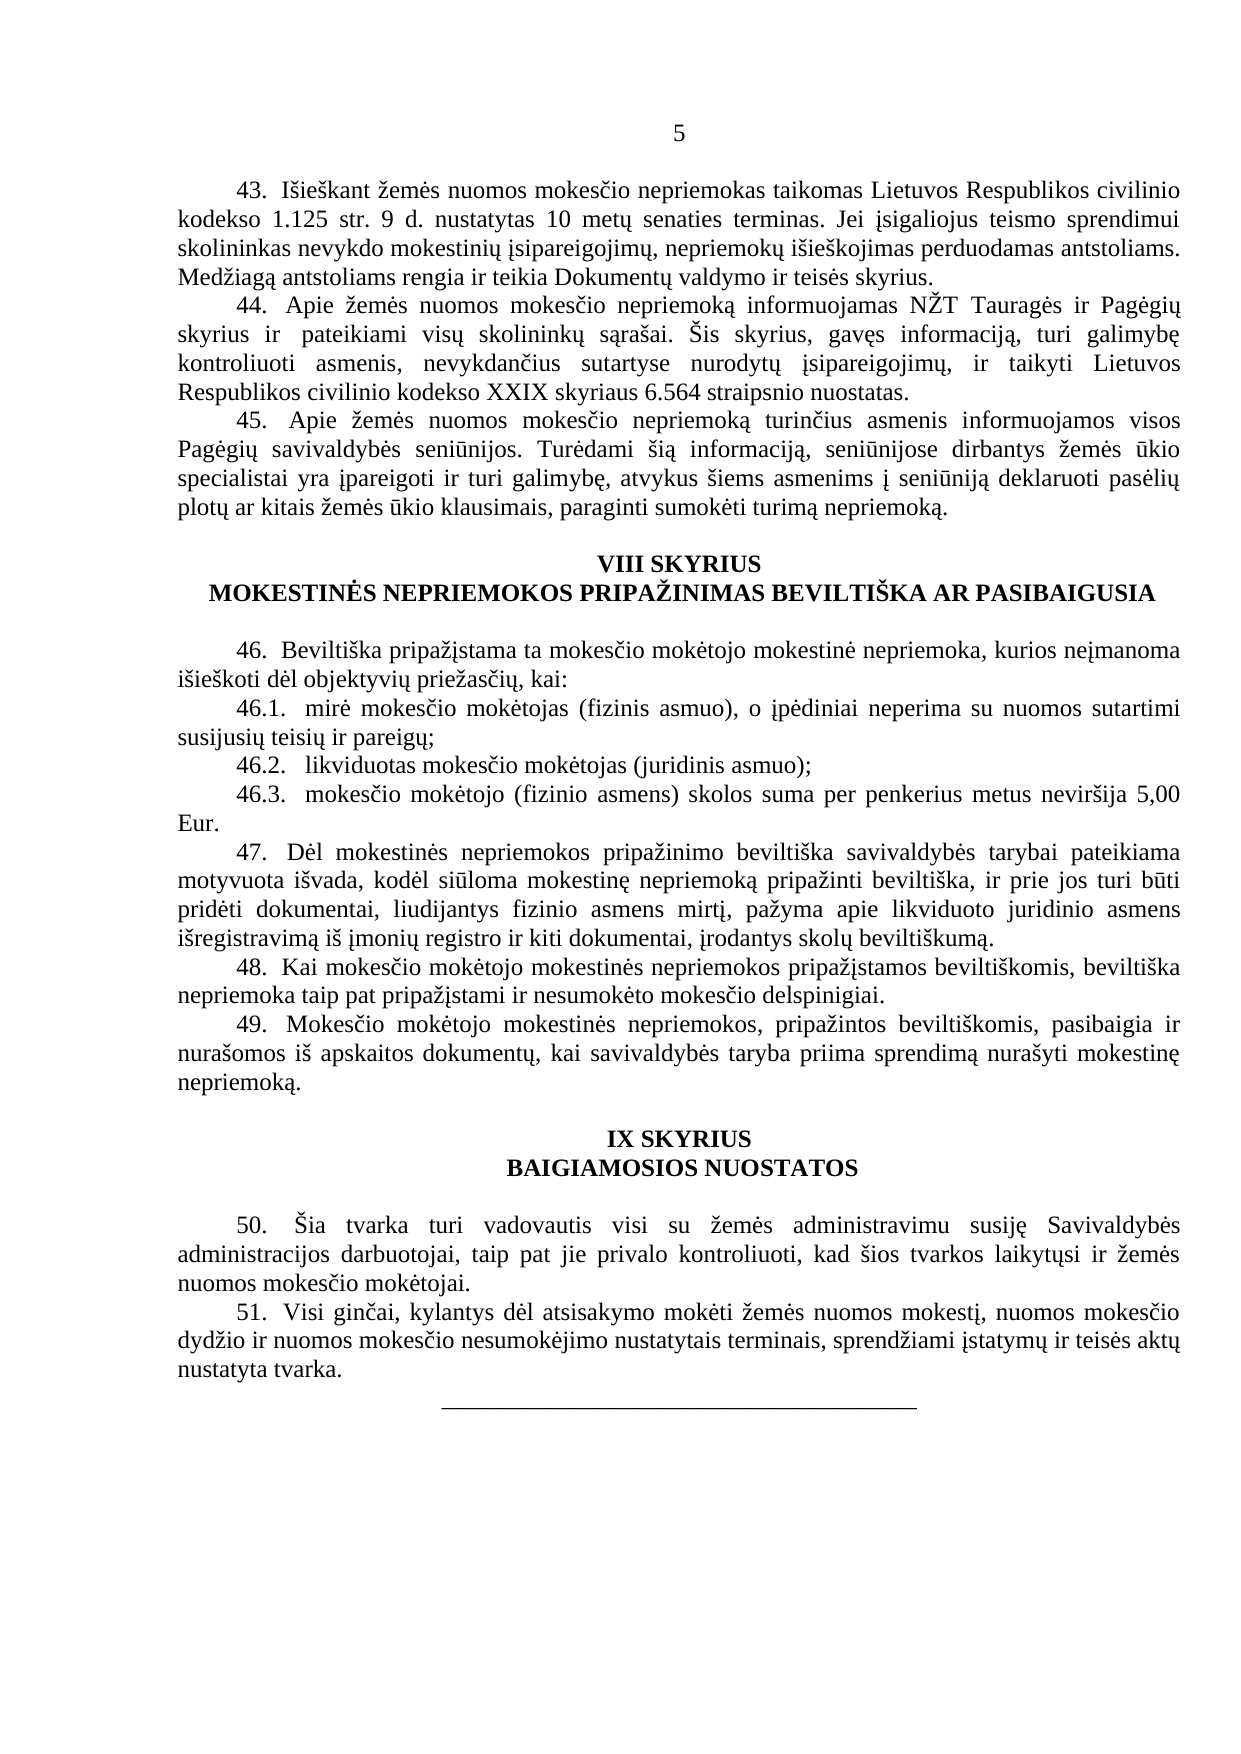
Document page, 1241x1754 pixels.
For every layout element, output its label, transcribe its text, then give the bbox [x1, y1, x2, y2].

text BAIGIAMOSIOS NUOSTATOS [177, 1153, 1181, 1182]
text 45. Apie žemės nuomos mokesčio nepriemoką turinčius asmenis informuojamos visos Pagėgių savivaldybės seniūnijos. Turėdami šią informaciją, seniūnijose dirbantys žemės ūkio specialistai yra įpareigoti ir turi galimybę, atvykus šiems asmenims į seniūniją deklaruoti pasėlių plotų ar kitais žemės ūkio klausimais, paraginti sumokėti turimą nepriemoką. [177, 406, 1181, 521]
text 46. Beviltiška pripažįstama ta mokesčio mokėtojo mokestinė nepriemoka, kurios neįmanoma išieškoti dėl objektyvių priežasčių, kai: [177, 636, 1181, 693]
text 46.2. likviduotas mokesčio mokėtojas (juridinis asmuo); [177, 751, 1181, 779]
text 46.1. mirė mokesčio mokėtojas (fizinis asmuo), o įpėdiniai neperima su nuomos sutartimi susijusių teisių ir pareigų; [177, 693, 1181, 751]
text 43. Išieškant žemės nuomos mokesčio nepriemokas taikomas Lietuvos Respublikos civilinio kodekso 1.125 str. 9 d. nustatytas 10 metų senaties terminas. Jei įsigaliojus teismo sprendimui skolininkas nevykdo mokestinių įsipareigojimų, nepriemokų išieškojimas perduodamas antstoliams. Medžiagą antstoliams rengia ir teikia Dokumentų valdymo ir teisės skyrius. [177, 176, 1181, 291]
text 47. Dėl mokestinės nepriemokos pripažinimo beviltiška savivaldybės tarybai pateikiama motyvuota išvada, kodėl siūloma mokestinę nepriemoką pripažinti beviltiška, ir prie jos turi būti pridėti dokumentai, liudijantys fizinio asmens mirtį, pažyma apie likviduoto juridinio asmens išregistravimą iš įmonių registro ir kiti dokumentai, įrodantys skolų beviltiškumą. [177, 837, 1181, 952]
text 51. Visi ginčai, kylantys dėl atsisakymo mokėti žemės nuomos mokestį, nuomos mokesčio dydžio ir nuomos mokesčio nesumokėjimo nustatytais terminais, sprendžiami įstatymų ir teisės aktų nustatyta tvarka. [177, 1297, 1181, 1383]
text 48. Kai mokesčio mokėtojo mokestinės nepriemokos pripažįstamos beviltiškomis, beviltiška nepriemoka taip pat pripažįstami ir nesumokėto mokesčio delspinigiai. [177, 952, 1181, 1009]
text 49. Mokesčio mokėtojo mokestinės nepriemokos, pripažintos beviltiškomis, pasibaigia ir nurašomos iš apskaitos dokumentų, kai savivaldybės taryba priima sprendimą nurašyti mokestinę nepriemoką. [177, 1009, 1181, 1096]
text 44. Apie žemės nuomos mokesčio nepriemoką informuojamas NŽT Tauragės ir Pagėgių skyrius ir pateikiami visų skolininkų sąrašai. Šis skyrius, gavęs informaciją, turi galimybę kontroliuoti asmenis, nevykdančius sutartyse nurodytų įsipareigojimų, ir taikyti Lietuvos Respublikos civilinio kodekso XXIX skyriaus 6.564 straipsnio nuostatas. [177, 291, 1181, 406]
text IX SKYRIUS [177, 1124, 1181, 1153]
text VIII SKYRIUS [177, 549, 1181, 578]
text 46.3. mokesčio mokėtojo (fizinio asmens) skolos suma per penkerius metus neviršija 5,00 Eur. [177, 779, 1181, 837]
text ______________________________________ [177, 1383, 1181, 1412]
text MOKESTINĖS NEPRIEMOKOS PRIPAŽINIMAS BEVILTIŠKA AR PASIBAIGUSIA [177, 578, 1181, 607]
text 50. Šia tvarka turi vadovautis visi su žemės administravimu susiję Savivaldybės administracijos darbuotojai, taip pat jie privalo kontroliuoti, kad šios tvarkos laikytųsi ir žemės nuomos mokesčio mokėtojai. [177, 1211, 1181, 1297]
